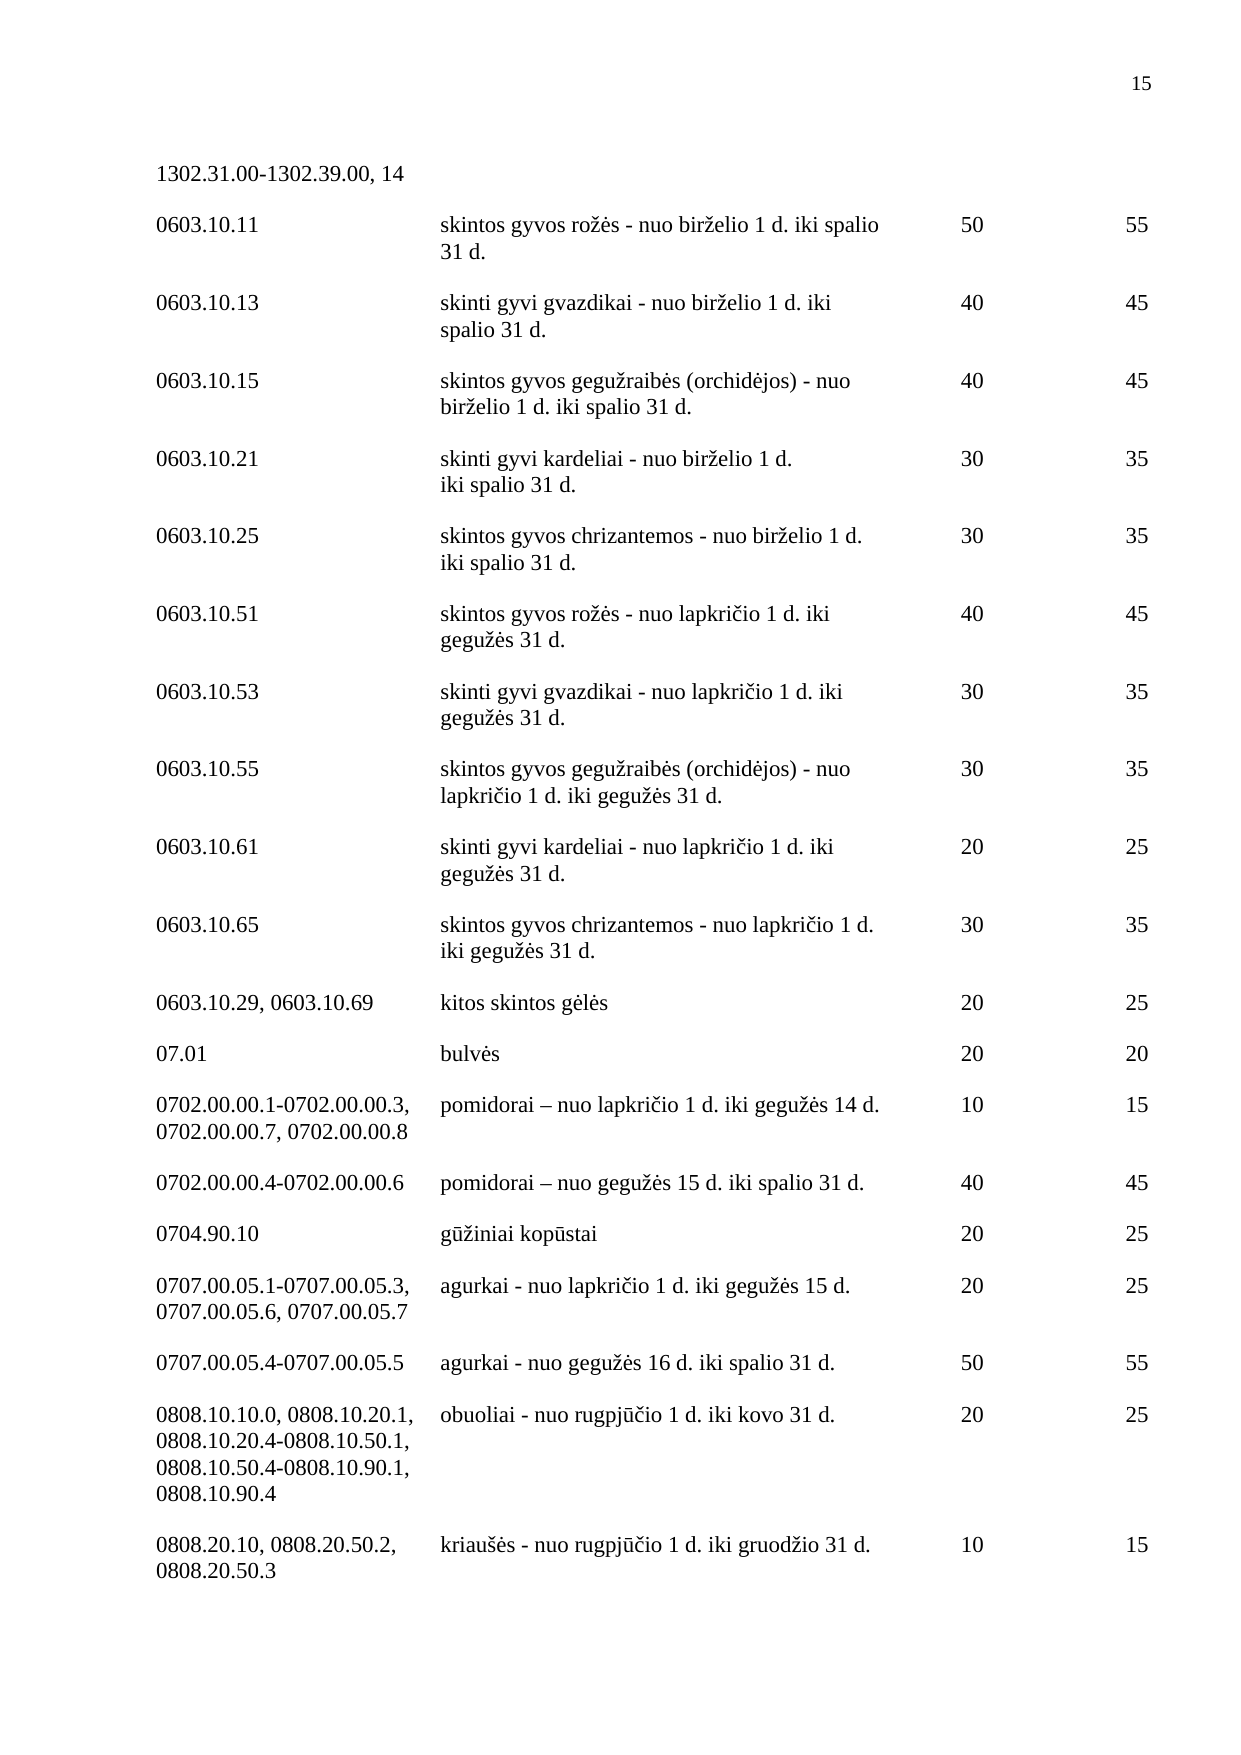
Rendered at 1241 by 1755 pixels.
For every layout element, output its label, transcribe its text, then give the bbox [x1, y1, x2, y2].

table_cell obuoliai - nuo rugpjūčio 1 d. iki kovo 31 d. [434, 1388, 887, 1519]
table_cell 50 [888, 1337, 1057, 1388]
table_cell skintos gyvos rožės - nuo lapkričio 1 d. iki gegužės 31 d. [434, 588, 887, 665]
table_cell 35 [1057, 510, 1217, 588]
table_cell [1057, 148, 1217, 199]
table_cell bulvės [434, 1028, 887, 1079]
table_cell skintos gyvos gegužraibės (orchidėjos) - nuo lapkričio 1 d. iki gegužės 31 d. [434, 743, 887, 821]
table_cell skintos gyvos rožės - nuo birželio 1 d. iki spalio 31 d. [434, 199, 887, 277]
table_cell [888, 148, 1057, 199]
table_cell 0707.00.05.4-0707.00.05.5 [150, 1337, 434, 1388]
table_cell 0603.10.55 [150, 743, 434, 821]
table_cell 25 [1057, 1208, 1217, 1259]
table_cell [434, 148, 887, 199]
table_cell agurkai - nuo gegužės 16 d. iki spalio 31 d. [434, 1337, 887, 1388]
table_cell 25 [1057, 1259, 1217, 1337]
table_cell 0603.10.53 [150, 665, 434, 743]
table_cell skinti gyvi gvazdikai - nuo birželio 1 d. iki spalio 31 d. [434, 277, 887, 354]
table_cell [145, 1157, 150, 1208]
table_cell 0603.10.11 [150, 199, 434, 277]
table_cell 20 [888, 1388, 1057, 1519]
table_cell 30 [888, 899, 1057, 976]
table_cell [145, 1337, 150, 1388]
table_cell 45 [1057, 1157, 1217, 1208]
table_cell 45 [1057, 355, 1217, 432]
table_cell 0603.10.29, 0603.10.69 [150, 976, 434, 1027]
table_cell 20 [888, 1208, 1057, 1259]
table_cell 40 [888, 277, 1057, 354]
table_cell agurkai - nuo lapkričio 1 d. iki gegužės 15 d. [434, 1259, 887, 1337]
table_cell [145, 1208, 150, 1259]
table_cell [145, 1259, 150, 1337]
table_cell gūžiniai kopūstai [434, 1208, 887, 1259]
table_cell skintos gyvos chrizantemos - nuo lapkričio 1 d. iki gegužės 31 d. [434, 899, 887, 976]
table_cell 10 [888, 1519, 1057, 1596]
table_cell 20 [888, 1028, 1057, 1079]
table_cell [145, 199, 150, 277]
table_cell [145, 1519, 150, 1596]
table_cell 0704.90.10 [150, 1208, 434, 1259]
table_cell 07.01 [150, 1028, 434, 1079]
table_cell 30 [888, 743, 1057, 821]
table_cell 15 [1057, 1079, 1217, 1157]
table_cell [145, 1388, 150, 1519]
table_cell [145, 976, 150, 1027]
table_cell 15 [1057, 1519, 1217, 1596]
table_cell [145, 821, 150, 898]
table_cell 45 [1057, 588, 1217, 665]
table_cell [145, 899, 150, 976]
table_cell [145, 355, 150, 432]
table_cell [145, 432, 150, 510]
table_cell 0702.00.00.1-0702.00.00.3, 0702.00.00.7, 0702.00.00.8 [150, 1079, 434, 1157]
table_cell pomidorai – nuo lapkričio 1 d. iki gegužės 14 d. [434, 1079, 887, 1157]
table_cell kitos skintos gėlės [434, 976, 887, 1027]
table_cell [145, 743, 150, 821]
table_cell skinti gyvi kardeliai - nuo birželio 1 d. iki spalio 31 d. [434, 432, 887, 510]
table_cell 0808.10.10.0, 0808.10.20.1, 0808.10.20.4-0808.10.50.1, 0808.10.50.4-0808.10.90.1, 0808.10.90.4 [150, 1388, 434, 1519]
table_cell 40 [888, 588, 1057, 665]
table_cell 35 [1057, 899, 1217, 976]
table_cell skintos gyvos gegužraibės (orchidėjos) - nuo birželio 1 d. iki spalio 31 d. [434, 355, 887, 432]
table_cell [145, 665, 150, 743]
table_cell [145, 148, 150, 199]
table_cell 0603.10.25 [150, 510, 434, 588]
table_cell 45 [1057, 277, 1217, 354]
table_cell skintos gyvos chrizantemos - nuo birželio 1 d. iki spalio 31 d. [434, 510, 887, 588]
table_cell pomidorai – nuo gegužės 15 d. iki spalio 31 d. [434, 1157, 887, 1208]
table_cell 30 [888, 510, 1057, 588]
table_cell 20 [888, 1259, 1057, 1337]
table_cell 0603.10.13 [150, 277, 434, 354]
table_cell 20 [1057, 1028, 1217, 1079]
table_cell skinti gyvi kardeliai - nuo lapkričio 1 d. iki gegužės 31 d. [434, 821, 887, 898]
table_cell 30 [888, 665, 1057, 743]
table_cell 40 [888, 355, 1057, 432]
table_cell [145, 1079, 150, 1157]
table_cell 40 [888, 1157, 1057, 1208]
table_cell 0603.10.51 [150, 588, 434, 665]
table_cell 0603.10.21 [150, 432, 434, 510]
table_cell [145, 277, 150, 354]
table_cell 35 [1057, 665, 1217, 743]
table_cell 0603.10.15 [150, 355, 434, 432]
table_cell 25 [1057, 1388, 1217, 1519]
table_cell skinti gyvi gvazdikai - nuo lapkričio 1 d. iki gegužės 31 d. [434, 665, 887, 743]
table_cell 35 [1057, 432, 1217, 510]
table_cell 55 [1057, 199, 1217, 277]
table_cell 10 [888, 1079, 1057, 1157]
table_cell 35 [1057, 743, 1217, 821]
table_cell 25 [1057, 821, 1217, 898]
table_cell 0808.20.10, 0808.20.50.2, 0808.20.50.3 [150, 1519, 434, 1596]
table_cell 25 [1057, 976, 1217, 1027]
table_cell 20 [888, 821, 1057, 898]
table_cell 55 [1057, 1337, 1217, 1388]
table_cell 0603.10.65 [150, 899, 434, 976]
table_cell [145, 1028, 150, 1079]
table_cell [145, 588, 150, 665]
table_cell 0603.10.61 [150, 821, 434, 898]
table_cell kriaušės - nuo rugpjūčio 1 d. iki gruodžio 31 d. [434, 1519, 887, 1596]
table_cell 1302.31.00-1302.39.00, 14 [150, 148, 434, 199]
table_cell 30 [888, 432, 1057, 510]
table_cell 20 [888, 976, 1057, 1027]
table_cell [145, 510, 150, 588]
table_cell 0707.00.05.1-0707.00.05.3, 0707.00.05.6, 0707.00.05.7 [150, 1259, 434, 1337]
table_cell 0702.00.00.4-0702.00.00.6 [150, 1157, 434, 1208]
table_cell 50 [888, 199, 1057, 277]
